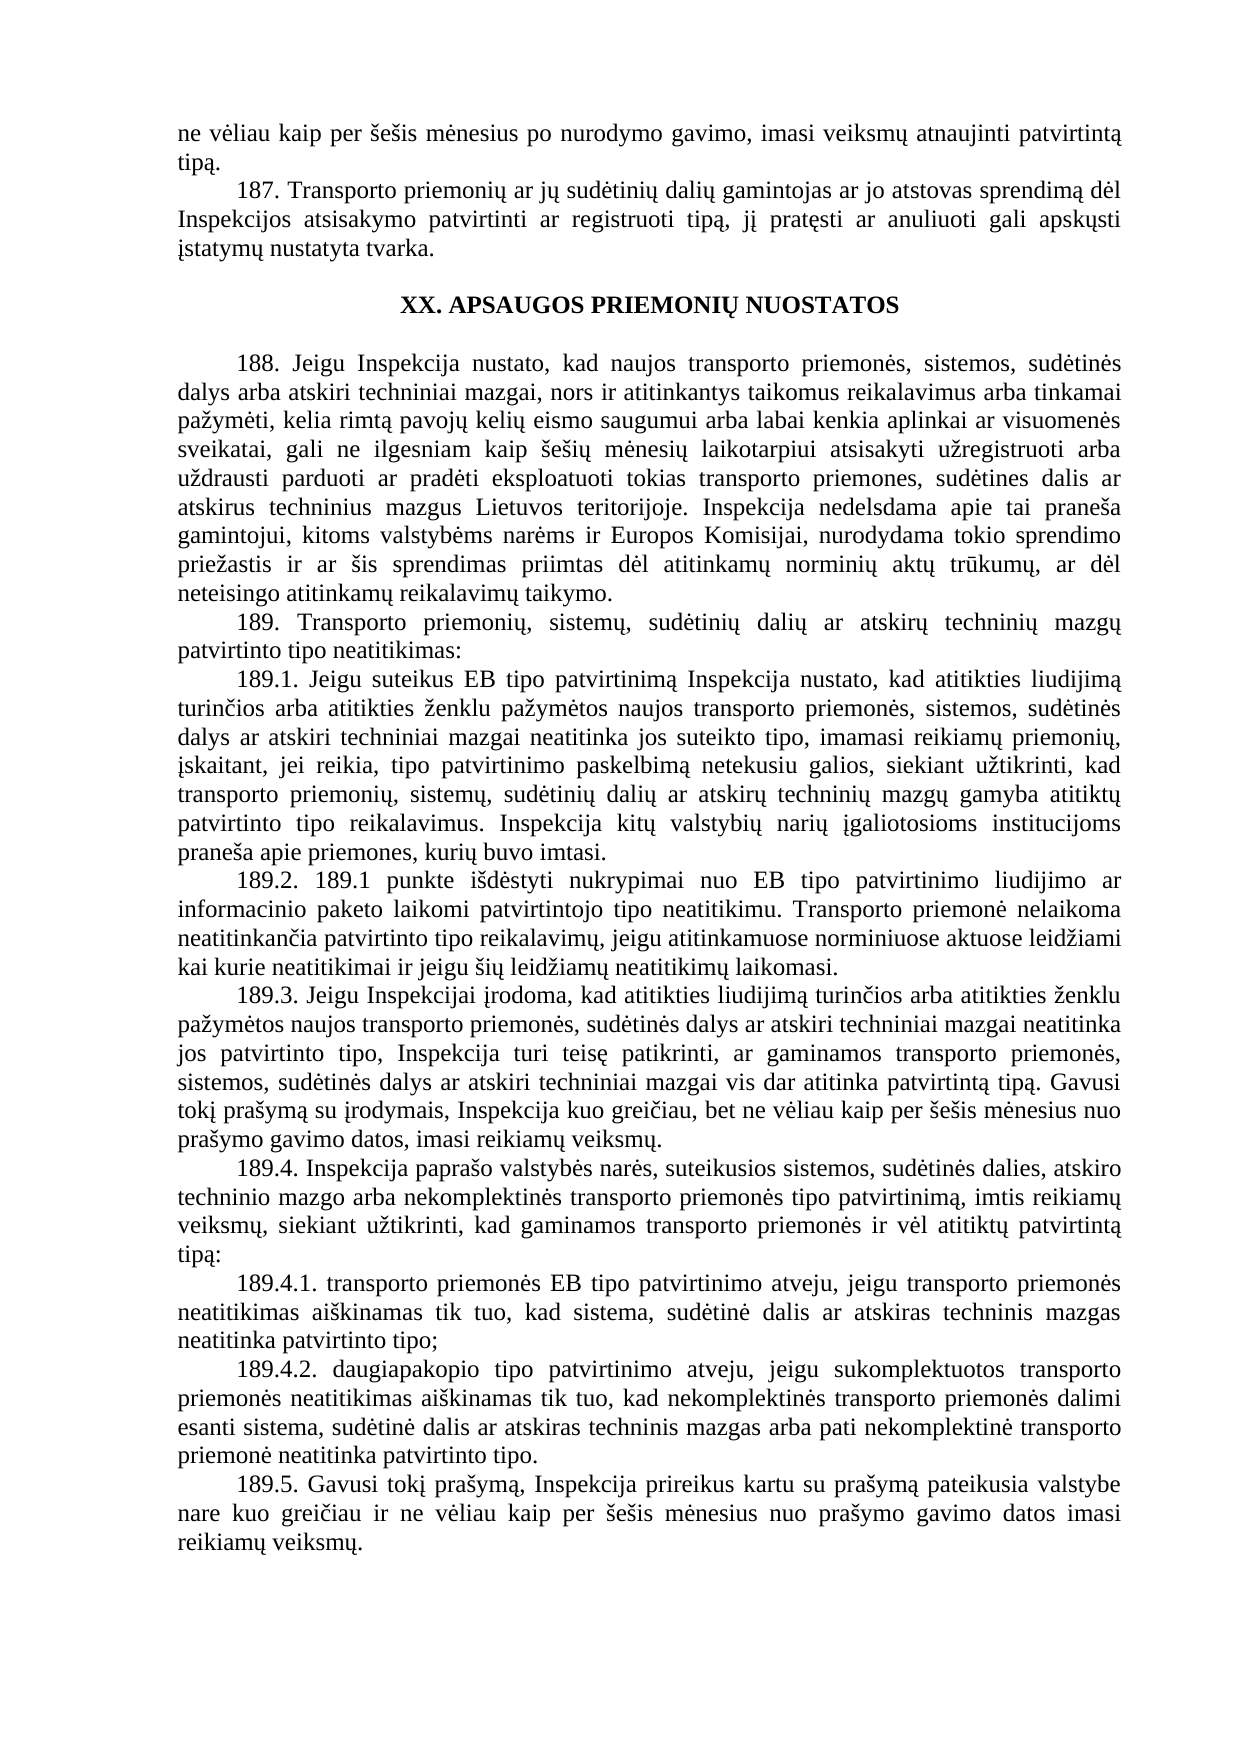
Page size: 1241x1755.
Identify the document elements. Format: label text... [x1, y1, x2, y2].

text 189.4.2. daugiapakopio tipo patvirtinimo atveju, jeigu sukomplektuotos transporto priemonės neatitikimas aiškinamas tik tuo, kad nekomplektinės transporto priemonės dalimi esanti sistema, sudėtinė dalis ar atskiras techninis mazgas arba pati nekomplektinė transporto priemonė neatitinka patvirtinto tipo. [177, 1354, 1122, 1469]
text 189.3. Jeigu Inspekcijai įrodoma, kad atitikties liudijimą turinčios arba atitikties ženklu pažymėtos naujos transporto priemonės, sudėtinės dalys ar atskiri techniniai mazgai neatitinka jos patvirtinto tipo, Inspekcija turi teisę patikrinti, ar gaminamos transporto priemonės, sistemos, sudėtinės dalys ar atskiri techniniai mazgai vis dar atitinka patvirtintą tipą. Gavusi tokį prašymą su įrodymais, Inspekcija kuo greičiau, bet ne vėliau kaip per šešis mėnesius nuo prašymo gavimo datos, imasi reikiamų veiksmų. [177, 981, 1122, 1153]
text 189.5. Gavusi tokį prašymą, Inspekcija prireikus kartu su prašymą pateikusia valstybe nare kuo greičiau ir ne vėliau kaip per šešis mėnesius nuo prašymo gavimo datos imasi reikiamų veiksmų. [177, 1469, 1122, 1556]
text XX. APSAUGOS PRIEMONIŲ NUOSTATOS [177, 291, 1122, 319]
text 189.1. Jeigu suteikus EB tipo patvirtinimą Inspekcija nustato, kad atitikties liudijimą turinčios arba atitikties ženklu pažymėtos naujos transporto priemonės, sistemos, sudėtinės dalys ar atskiri techniniai mazgai neatitinka jos suteikto tipo, imamasi reikiamų priemonių, įskaitant, jei reikia, tipo patvirtinimo paskelbimą netekusiu galios, siekiant užtikrinti, kad transporto priemonių, sistemų, sudėtinių dalių ar atskirų techninių mazgų gamyba atitiktų patvirtinto tipo reikalavimus. Inspekcija kitų valstybių narių įgaliotosioms institucijoms praneša apie priemones, kurių buvo imtasi. [177, 664, 1122, 866]
text 189.4.1. transporto priemonės EB tipo patvirtinimo atveju, jeigu transporto priemonės neatitikimas aiškinamas tik tuo, kad sistema, sudėtinė dalis ar atskiras techninis mazgas neatitinka patvirtinto tipo; [177, 1268, 1122, 1354]
text 189.4. Inspekcija paprašo valstybės narės, suteikusios sistemos, sudėtinės dalies, atskiro techninio mazgo arba nekomplektinės transporto priemonės tipo patvirtinimą, imtis reikiamų veiksmų, siekiant užtikrinti, kad gaminamos transporto priemonės ir vėl atitiktų patvirtintą tipą: [177, 1153, 1122, 1268]
text 188. Jeigu Inspekcija nustato, kad naujos transporto priemonės, sistemos, sudėtinės dalys arba atskiri techniniai mazgai, nors ir atitinkantys taikomus reikalavimus arba tinkamai pažymėti, kelia rimtą pavojų kelių eismo saugumui arba labai kenkia aplinkai ar visuomenės sveikatai, gali ne ilgesniam kaip šešių mėnesių laikotarpiui atsisakyti užregistruoti arba uždrausti parduoti ar pradėti eksploatuoti tokias transporto priemones, sudėtines dalis ar atskirus techninius mazgus Lietuvos teritorijoje. Inspekcija nedelsdama apie tai praneša gamintojui, kitoms valstybėms narėms ir Europos Komisijai, nurodydama tokio sprendimo priežastis ir ar šis sprendimas priimtas dėl atitinkamų norminių aktų trūkumų, ar dėl neteisingo atitinkamų reikalavimų taikymo. [177, 348, 1122, 607]
text 189.2. 189.1 punkte išdėstyti nukrypimai nuo EB tipo patvirtinimo liudijimo ar informacinio paketo laikomi patvirtintojo tipo neatitikimu. Transporto priemonė nelaikoma neatitinkančia patvirtinto tipo reikalavimų, jeigu atitinkamuose norminiuose aktuose leidžiami kai kurie neatitikimai ir jeigu šių leidžiamų neatitikimų laikomasi. [177, 866, 1122, 981]
text ne vėliau kaip per šešis mėnesius po nurodymo gavimo, imasi veiksmų atnaujinti patvirtintą tipą. [177, 118, 1122, 176]
text 189. Transporto priemonių, sistemų, sudėtinių dalių ar atskirų techninių mazgų patvirtinto tipo neatitikimas: [177, 607, 1122, 664]
text 187. Transporto priemonių ar jų sudėtinių dalių gamintojas ar jo atstovas sprendimą dėl Inspekcijos atsisakymo patvirtinti ar registruoti tipą, jį pratęsti ar anuliuoti gali apskųsti įstatymų nustatyta tvarka. [177, 176, 1122, 262]
